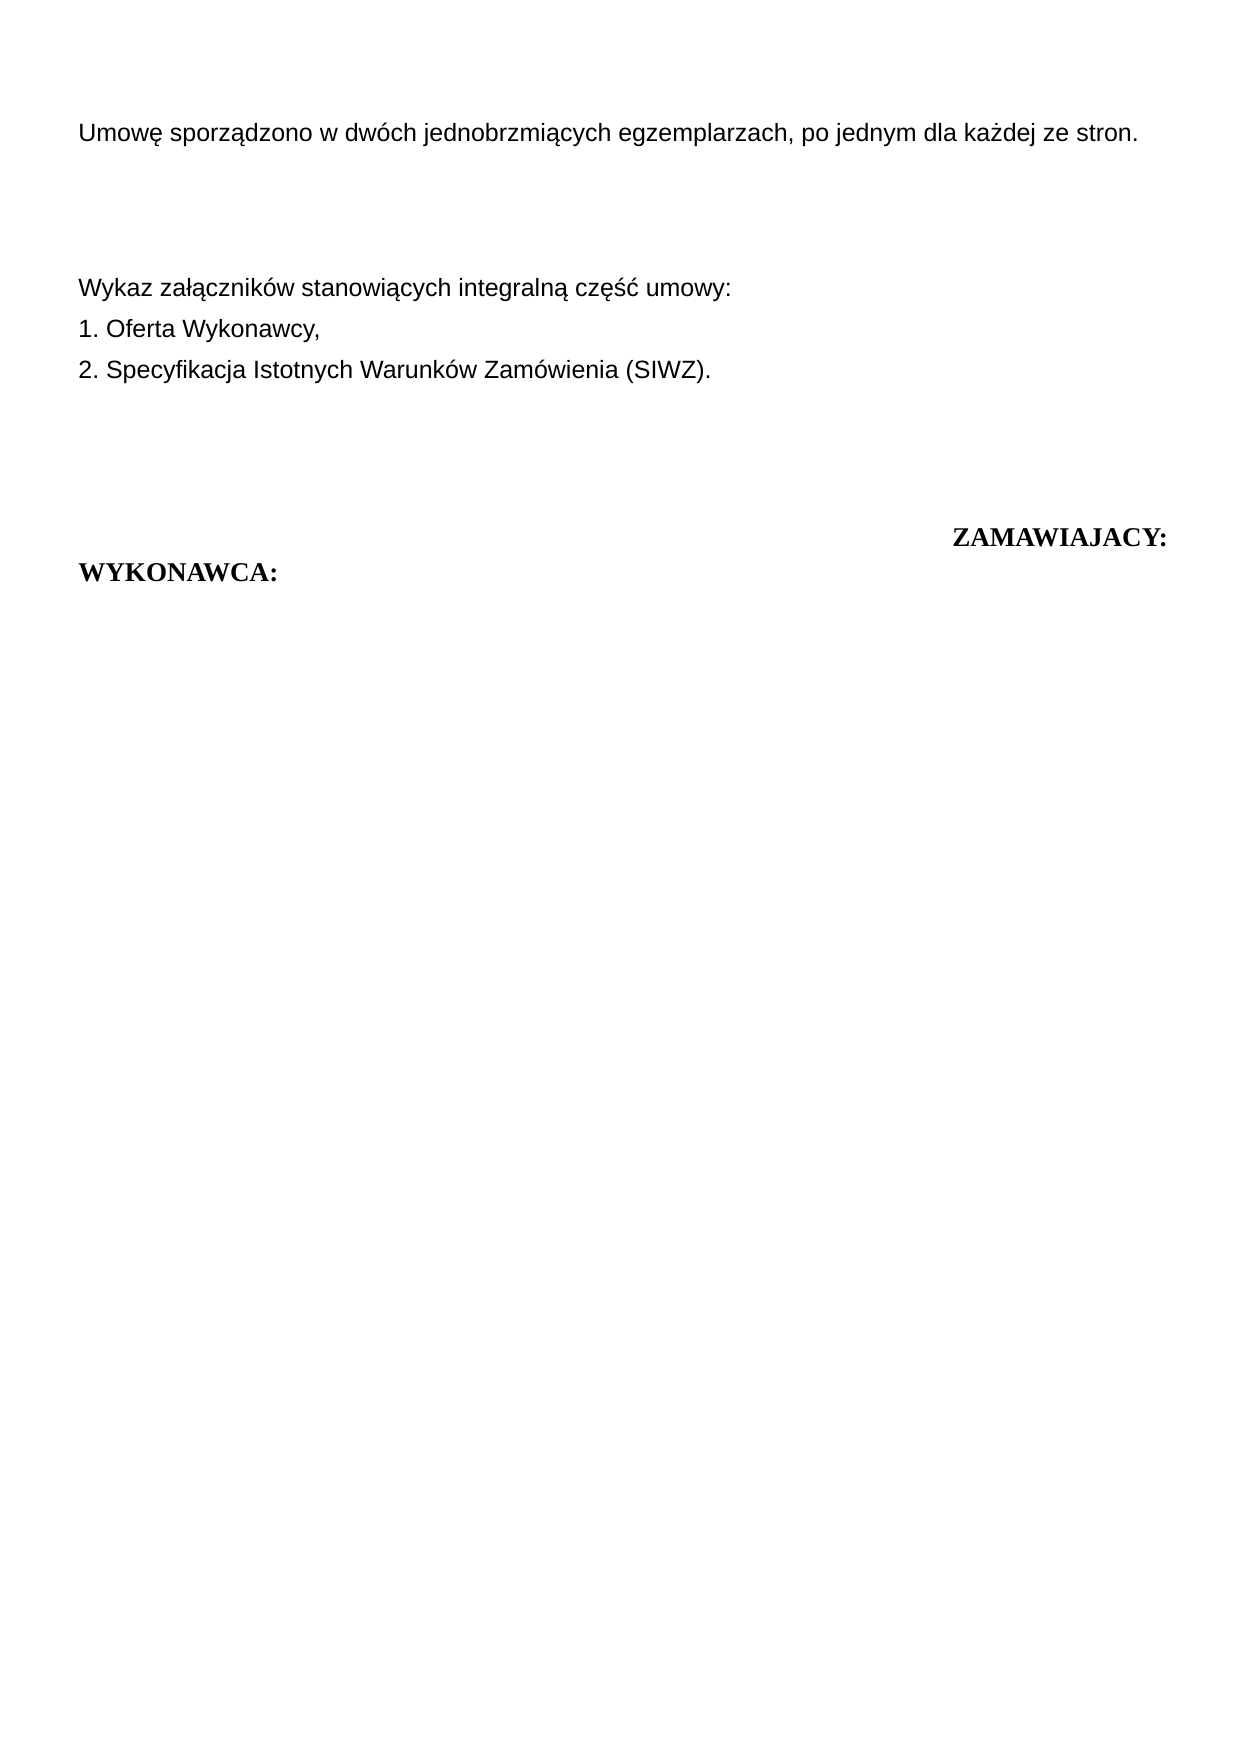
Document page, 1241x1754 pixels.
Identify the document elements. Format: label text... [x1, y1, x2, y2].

text ZAMAWIAJACY: WYKONAWCA: [78, 521, 1168, 587]
text 1. Oferta Wykonawcy, [78, 314, 1168, 343]
text Wykaz załączników stanowiących integralną część umowy: [78, 272, 1168, 301]
text Umowę sporządzono w dwóch jednobrzmiących egzemplarzach, po jednym dla każdej ze stron. [78, 118, 1168, 147]
text 2. Specyfikacja Istotnych Warunków Zamówienia (SIWZ). [78, 355, 1168, 384]
